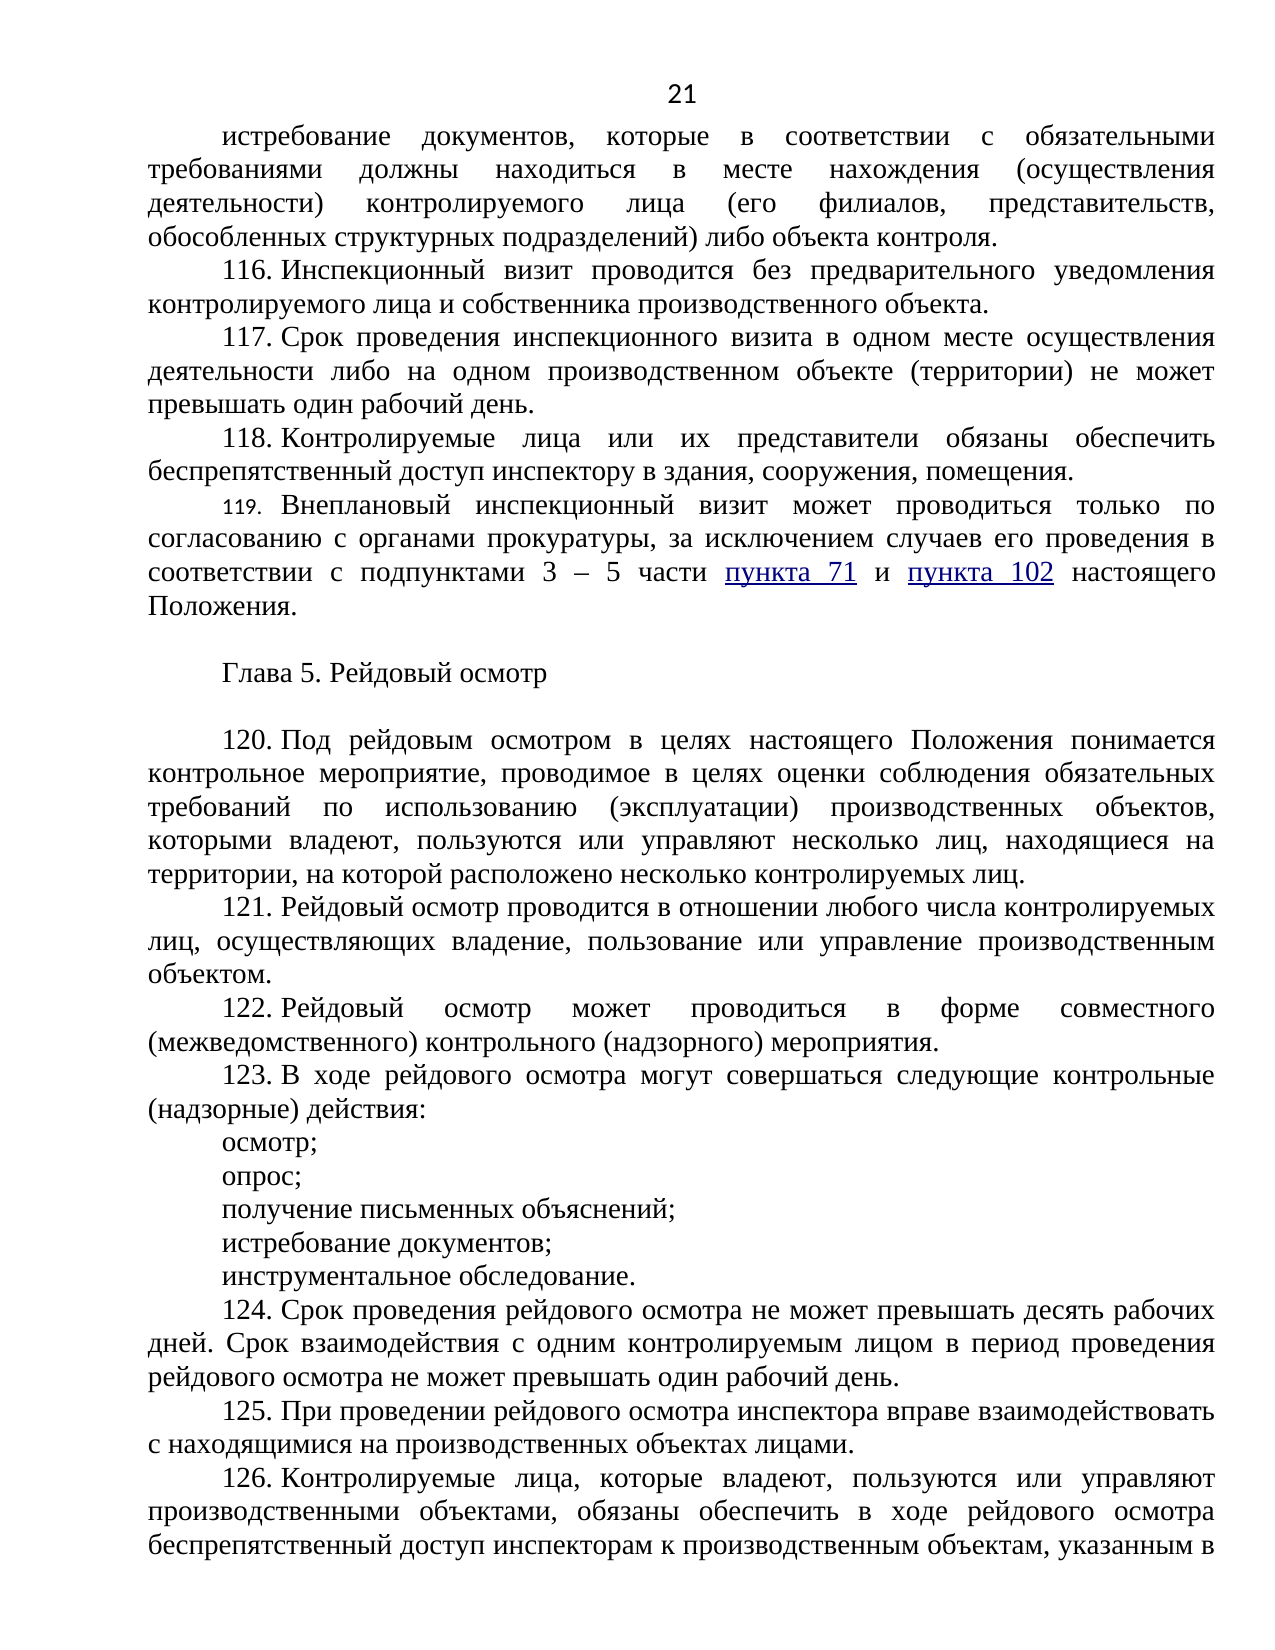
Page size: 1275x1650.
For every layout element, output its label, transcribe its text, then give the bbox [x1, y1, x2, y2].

text истребование документов; [222, 1225, 1216, 1258]
text получение письменных объяснений; [222, 1191, 1216, 1225]
text Глава 5. Рейдовый осмотр [148, 655, 1216, 688]
list Инспекционный визит проводится без предварительного уведомления контролируемого лица и собственника производственного объекта. [148, 252, 1216, 319]
list Срок проведения инспекционного визита в одном месте осуществления деятельности либо на одном производственном объекте (территории) не может превышать один рабочий день. [148, 319, 1216, 420]
list Контролируемые лица или их представители обязаны обеспечить беспрепятственный доступ инспектору в здания, сооружения, помещения. [148, 420, 1216, 487]
text истребование документов, которые в соответствии с обязательными требованиями должны находиться в месте нахождения (осуществления деятельности) контролируемого лица (его филиалов, представительств, обособленных структурных подразделений) либо объекта контроля. [148, 118, 1216, 252]
text осмотр; [222, 1124, 1216, 1158]
list Рейдовый осмотр проводится в отношении любого числа контролируемых лиц, осуществляющих владение, пользование или управление производственным объектом. [148, 889, 1216, 990]
list Рейдовый осмотр может проводиться в форме совместного (межведомственного) контрольного (надзорного) мероприятия. [148, 990, 1216, 1057]
list Внеплановый инспекционный визит может проводиться только по согласованию с органами прокуратуры, за исключением случаев его проведения в соответствии с подпунктами 3 – 5 части пункта 71 и пункта 102 настоящего Положения. [148, 487, 1216, 621]
list В ходе рейдового осмотра могут совершаться следующие контрольные (надзорные) действия: [148, 1057, 1216, 1124]
list Контролируемые лица, которые владеют, пользуются или управляют производственными объектами, обязаны обеспечить в ходе рейдового осмотра беспрепятственный доступ инспекторам к производственным объектам, указанным в [148, 1460, 1216, 1560]
text инструментальное обследование. [222, 1258, 1216, 1292]
list Срок проведения рейдового осмотра не может превышать десять рабочих дней. Срок взаимодействия с одним контролируемым лицом в период проведения рейдового осмотра не может превышать один рабочий день. [148, 1292, 1216, 1393]
list Под рейдовым осмотром в целях настоящего Положения понимается контрольное мероприятие, проводимое в целях оценки соблюдения обязательных требований по использованию (эксплуатации) производственных объектов, которыми владеют, пользуются или управляют несколько лиц, находящиеся на территории, на которой расположено несколько контролируемых лиц. [148, 722, 1216, 889]
text опрос; [222, 1158, 1216, 1191]
list При проведении рейдового осмотра инспектора вправе взаимодействовать с находящимися на производственных объектах лицами. [148, 1393, 1216, 1460]
